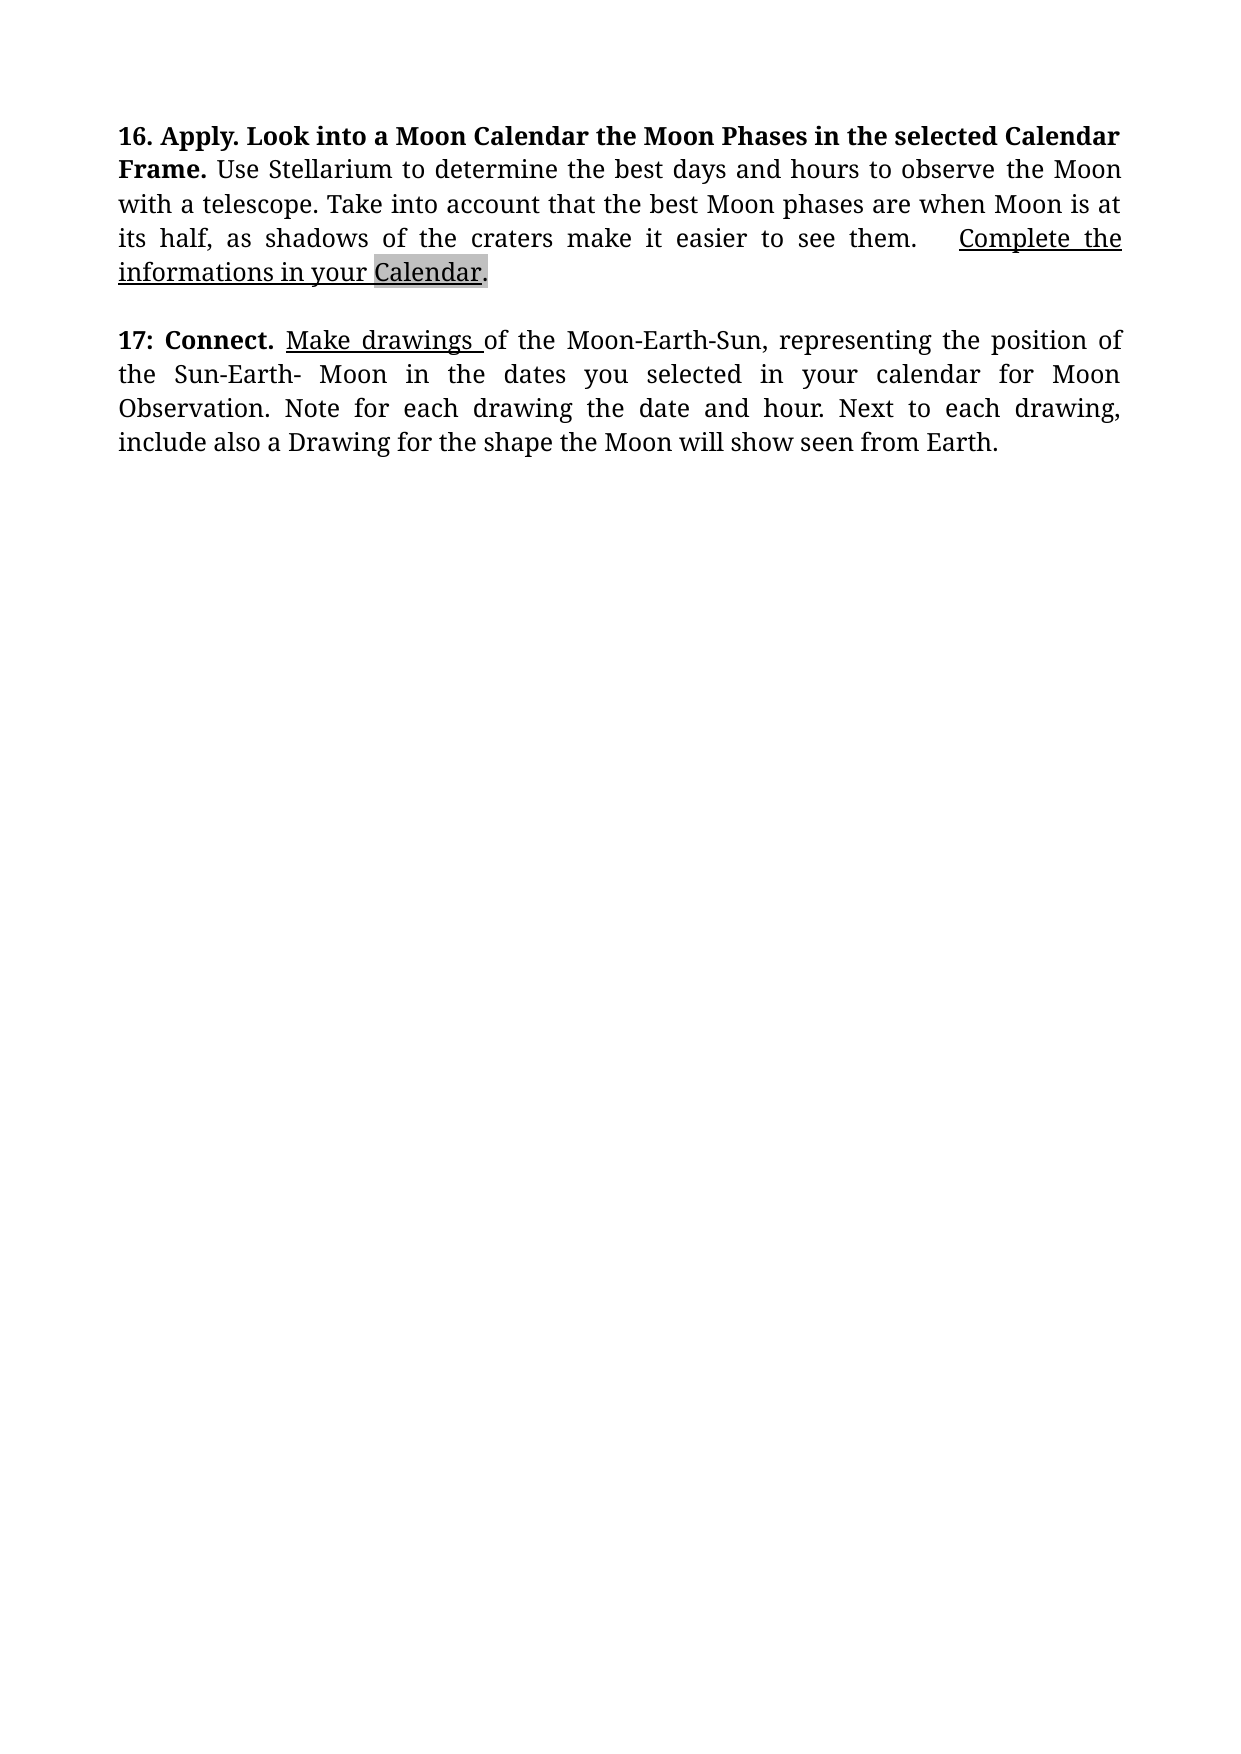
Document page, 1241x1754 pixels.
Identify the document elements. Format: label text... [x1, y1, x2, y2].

text 16. Apply. Look into a Moon Calendar the Moon Phases in the selected Calendar Frame. Use Stellarium to determine the best days and hours to observe the Moon with a telescope. Take into account that the best Moon phases are when Moon is at its half, as shadows of the craters make it easier to see them. Complete the informations in your Calendar. [118, 118, 1122, 288]
text 17: Connect. Make drawings of the Moon-Earth-Sun, representing the position of the Sun-Earth- Moon in the dates you selected in your calendar for Moon Observation. Note for each drawing the date and hour. Next to each drawing, include also a Drawing for the shape the Moon will show seen from Earth. [118, 322, 1122, 459]
